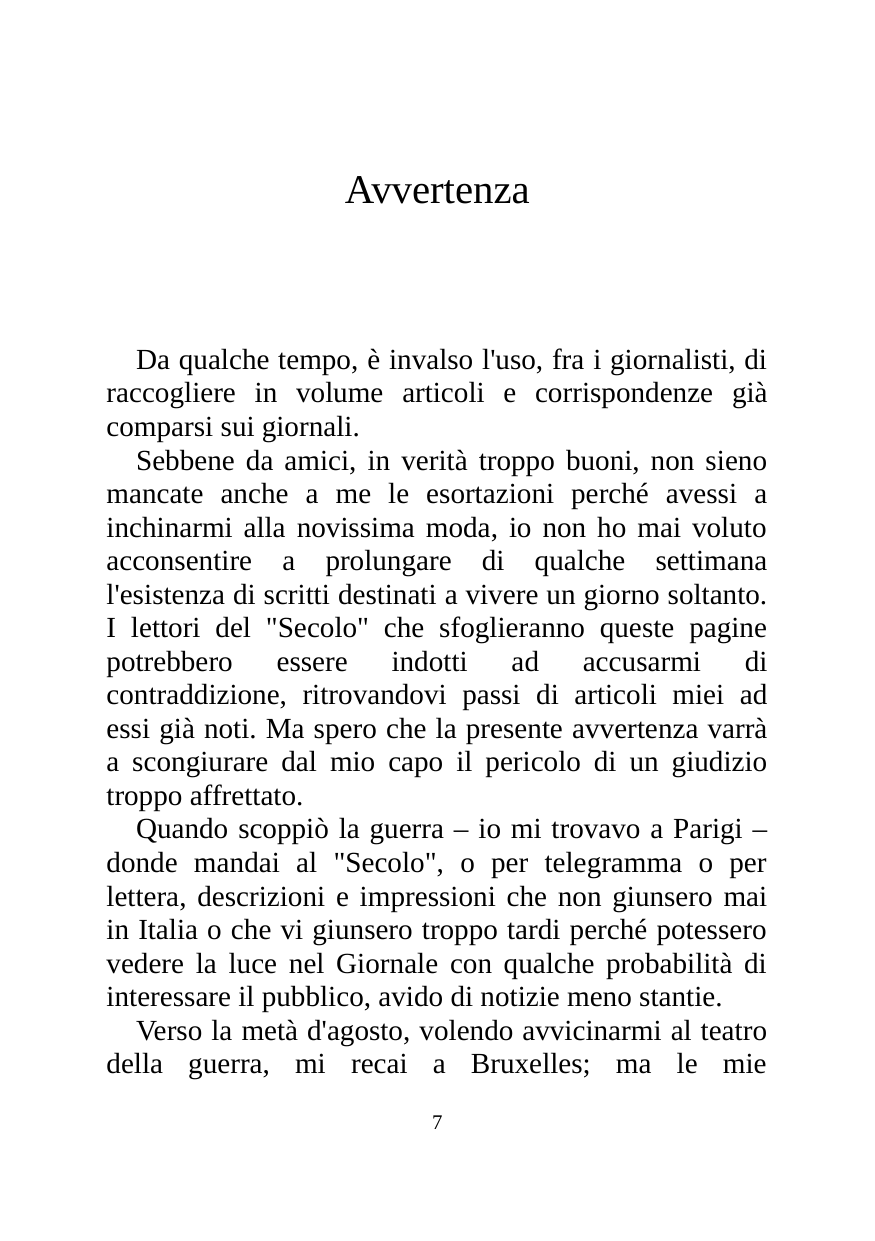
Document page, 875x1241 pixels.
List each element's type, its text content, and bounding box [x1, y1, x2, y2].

text Sebbene da amici, in verità troppo buoni, non sieno mancate anche a me le esortazioni perché avessi a inchinarmi alla novissima moda, io non ho mai voluto acconsentire a prolungare di qualche settimana l'esistenza di scritti destinati a vivere un giorno soltanto. I lettori del "Secolo" che sfoglieranno queste pagine potrebbero essere indotti ad accusarmi di contraddizione, ritrovandovi passi di articoli miei ad essi già noti. Ma spero che la presente avvertenza varrà a scongiurare dal mio capo il pericolo di un giudizio troppo affrettato. [106, 443, 768, 812]
text Da qualche tempo, è invalso l'uso, fra i giornalisti, di raccogliere in volume articoli e corrispondenze già comparsi sui giornali. [106, 342, 768, 443]
text Verso la metà d'agosto, volendo avvicinarmi al teatro della guerra, mi recai a Bruxelles; ma le mie [106, 1013, 768, 1080]
subtitle Avvertenza [106, 165, 768, 212]
text Quando scoppiò la guerra – io mi trovavo a Parigi – donde mandai al "Secolo", o per telegramma o per lettera, descrizioni e impressioni che non giunsero mai in Italia o che vi giunsero troppo tardi perché potessero vedere la luce nel Giornale con qualche probabilità di interessare il pubblico, avido di notizie meno stantie. [106, 812, 768, 1013]
